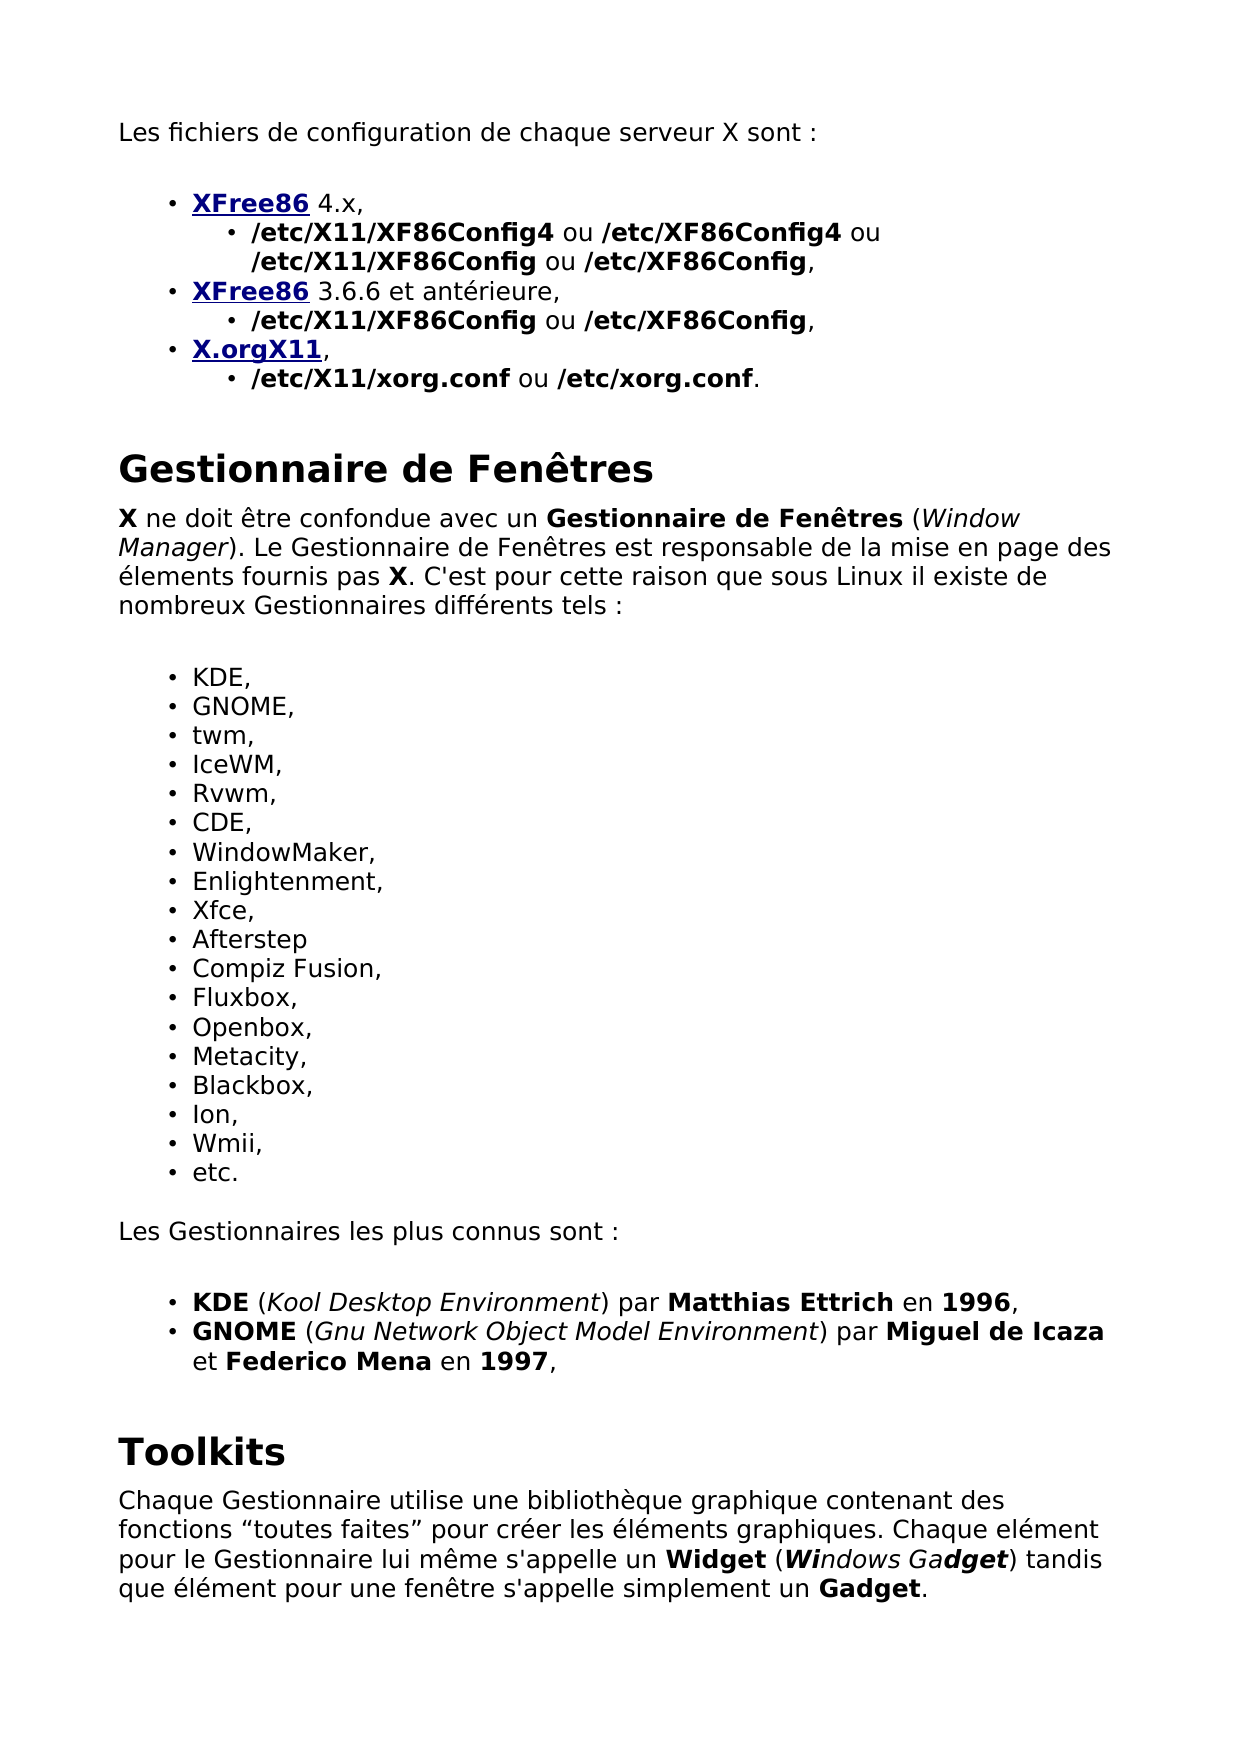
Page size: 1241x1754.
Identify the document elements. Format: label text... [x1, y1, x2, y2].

list /etc/X11/xorg.conf ou /etc/xorg.conf. [236, 364, 1122, 393]
list GNOME, [177, 692, 1122, 721]
list Xfce, [177, 896, 1122, 925]
subtitle Toolkits [118, 1430, 1122, 1474]
text Les Gestionnaires les plus connus sont : [118, 1217, 1122, 1246]
list XFree86 3.6.6 et antérieure, [177, 277, 1122, 306]
text X ne doit être confondue avec un Gestionnaire de Fenêtres (Window Manager). Le Gestionnaire de Fenêtres est responsable de la mise en page des élements fournis pas X. C'est pour cette raison que sous Linux il existe de nombreux Gestionnaires différents tels : [118, 504, 1122, 621]
list IceWM, [177, 750, 1122, 779]
list Openbox, [177, 1013, 1122, 1042]
list Afterstep [177, 925, 1122, 954]
text Les fichiers de configuration de chaque serveur X sont : [118, 118, 1122, 147]
list /etc/X11/XF86Config4 ou /etc/XF86Config4 ou /etc/X11/XF86Config ou /etc/XF86Config, [236, 218, 1122, 277]
list GNOME (Gnu Network Object Model Environment) par Miguel de Icaza et Federico Mena en 1997, [177, 1317, 1122, 1376]
list etc. [177, 1158, 1122, 1188]
list KDE (Kool Desktop Environment) par Matthias Ettrich en 1996, [177, 1288, 1122, 1317]
list Enlightenment, [177, 867, 1122, 896]
list Blackbox, [177, 1071, 1122, 1100]
list X.orgX11, [177, 335, 1122, 364]
list XFree86 4.x, [177, 189, 1122, 218]
list Rvwm, [177, 779, 1122, 808]
list twm, [177, 721, 1122, 750]
text Chaque Gestionnaire utilise une bibliothèque graphique contenant des fonctions “toutes faites” pour créer les éléments graphiques. Chaque elément pour le Gestionnaire lui même s'appelle un Widget (Windows Gadget) tandis que élément pour une fenêtre s'appelle simplement un Gadget. [118, 1486, 1122, 1603]
list Metacity, [177, 1042, 1122, 1071]
list Compiz Fusion, [177, 954, 1122, 983]
list Ion, [177, 1100, 1122, 1129]
list KDE, [177, 663, 1122, 692]
list /etc/X11/XF86Config ou /etc/XF86Config, [236, 306, 1122, 335]
list Fluxbox, [177, 983, 1122, 1013]
list CDE, [177, 808, 1122, 838]
list Wmii, [177, 1129, 1122, 1158]
list WindowMaker, [177, 838, 1122, 867]
subtitle Gestionnaire de Fenêtres [118, 448, 1122, 492]
